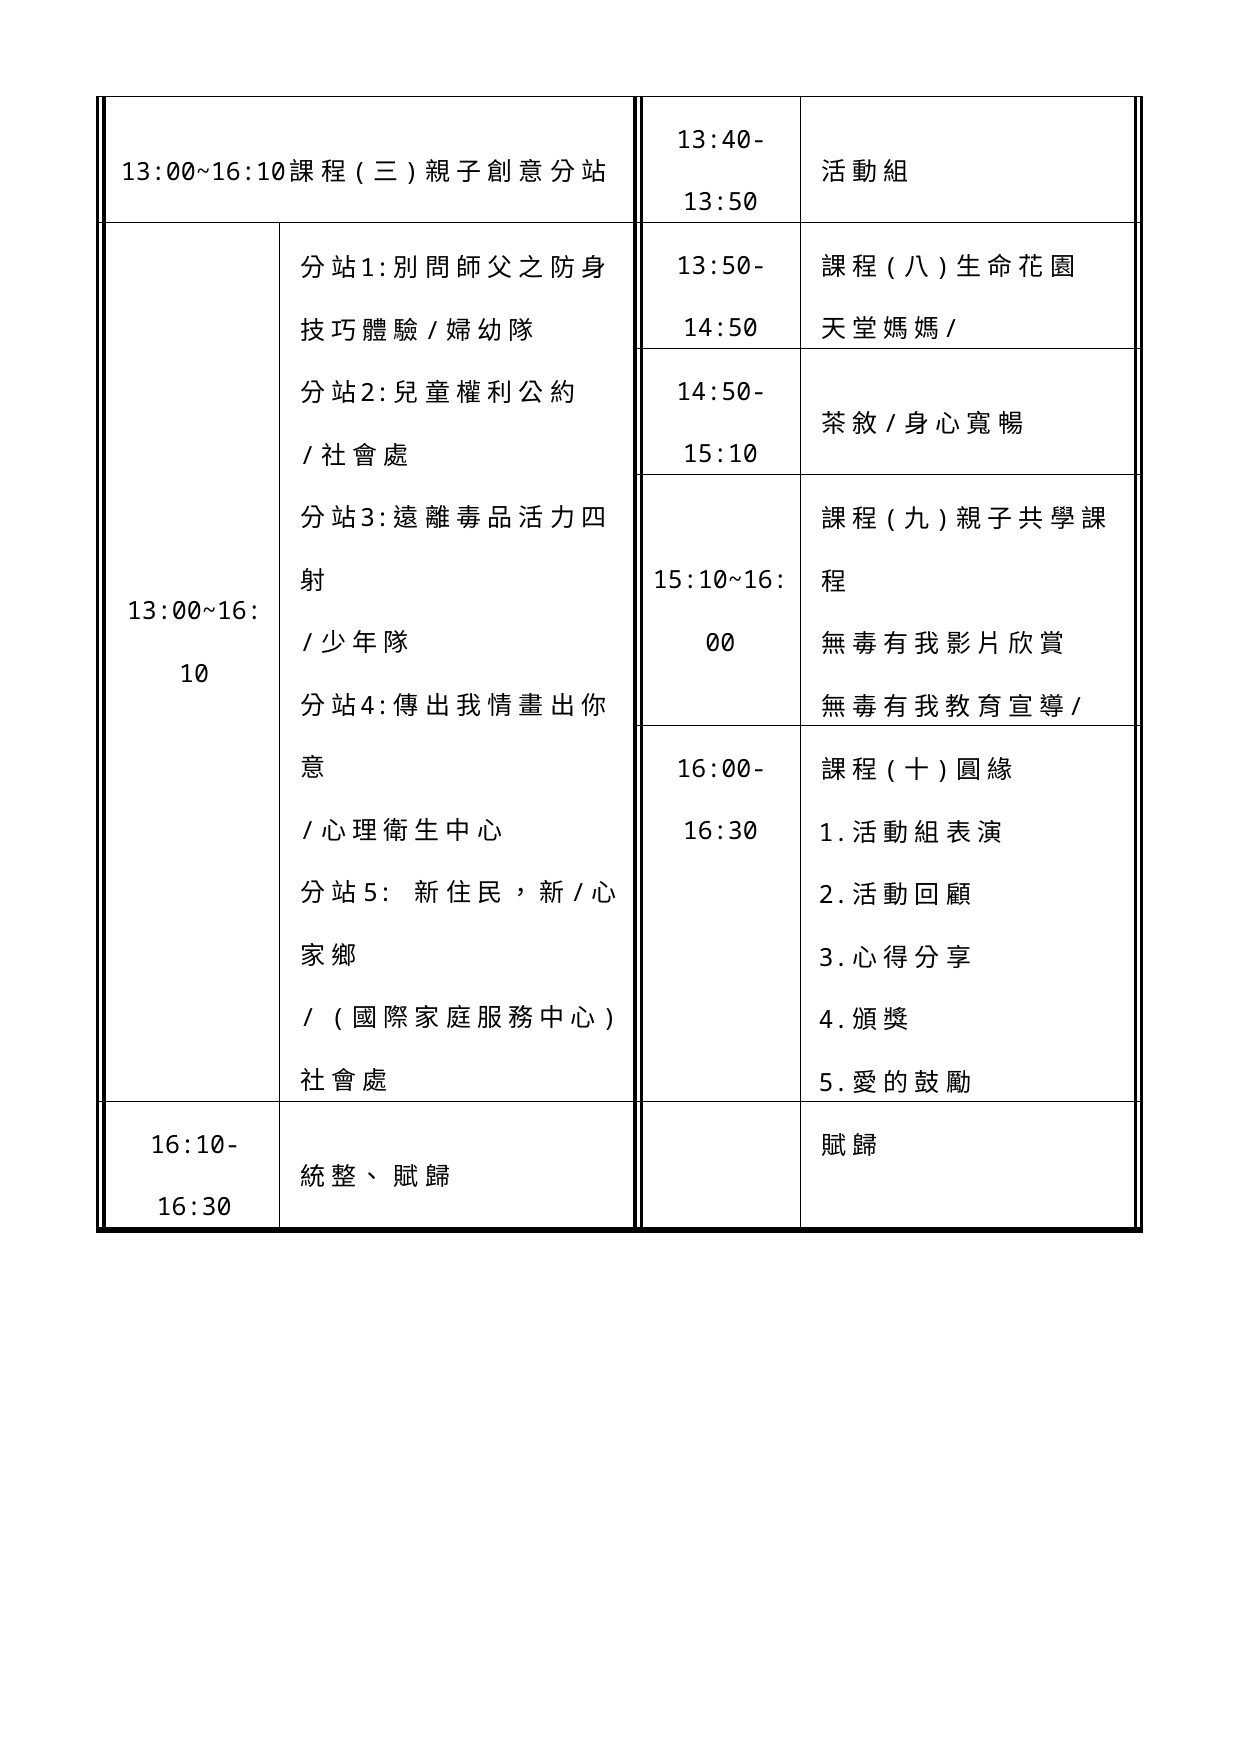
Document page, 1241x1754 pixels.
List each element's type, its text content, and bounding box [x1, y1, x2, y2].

table_cell 茶敘/身心寬暢 [801, 349, 1134, 474]
table_cell 13:50-14:50 [643, 223, 800, 348]
table_cell 13:40-13:50 [643, 97, 800, 222]
table_cell 課程(九)親子共學課程 無毒有我影片欣賞 無毒有我教育宣導/ [801, 475, 1134, 725]
table_cell 15:10~16:00 [643, 475, 800, 725]
table_cell 16:00-16:30 [643, 726, 800, 1101]
table_cell 16:10-16:30 [106, 1102, 279, 1227]
table_cell 賦歸 [801, 1102, 1134, 1227]
table_cell 課程(十)圓緣 1.活動組表演 2.活動回顧 3.心得分享 4.頒獎 5.愛的鼓勵 [801, 726, 1134, 1101]
table_cell 課程(八)生命花園 天堂媽媽/ [801, 223, 1134, 348]
table_cell 14:50-15:10 [643, 349, 800, 474]
table_cell 13:00~16:10 [106, 223, 279, 1101]
table_cell 分站1:別問師父之防身技巧體驗/婦幼隊 分站2:兒童權利公約 /社會處 分站3:遠離毒品活力四射 /少年隊 分站4:傳出我情畫出你意 /心理衛生中心 分站5: 新住民，新/心家鄉 / (國際家庭服務中心)社會處 [280, 223, 633, 1101]
table_cell 活動組 [801, 97, 1134, 222]
table_cell 統整、賦歸 [280, 1102, 633, 1227]
table_cell 13:00~16:10課程(三)親子創意分站 [106, 97, 633, 222]
table_cell [643, 1102, 800, 1227]
